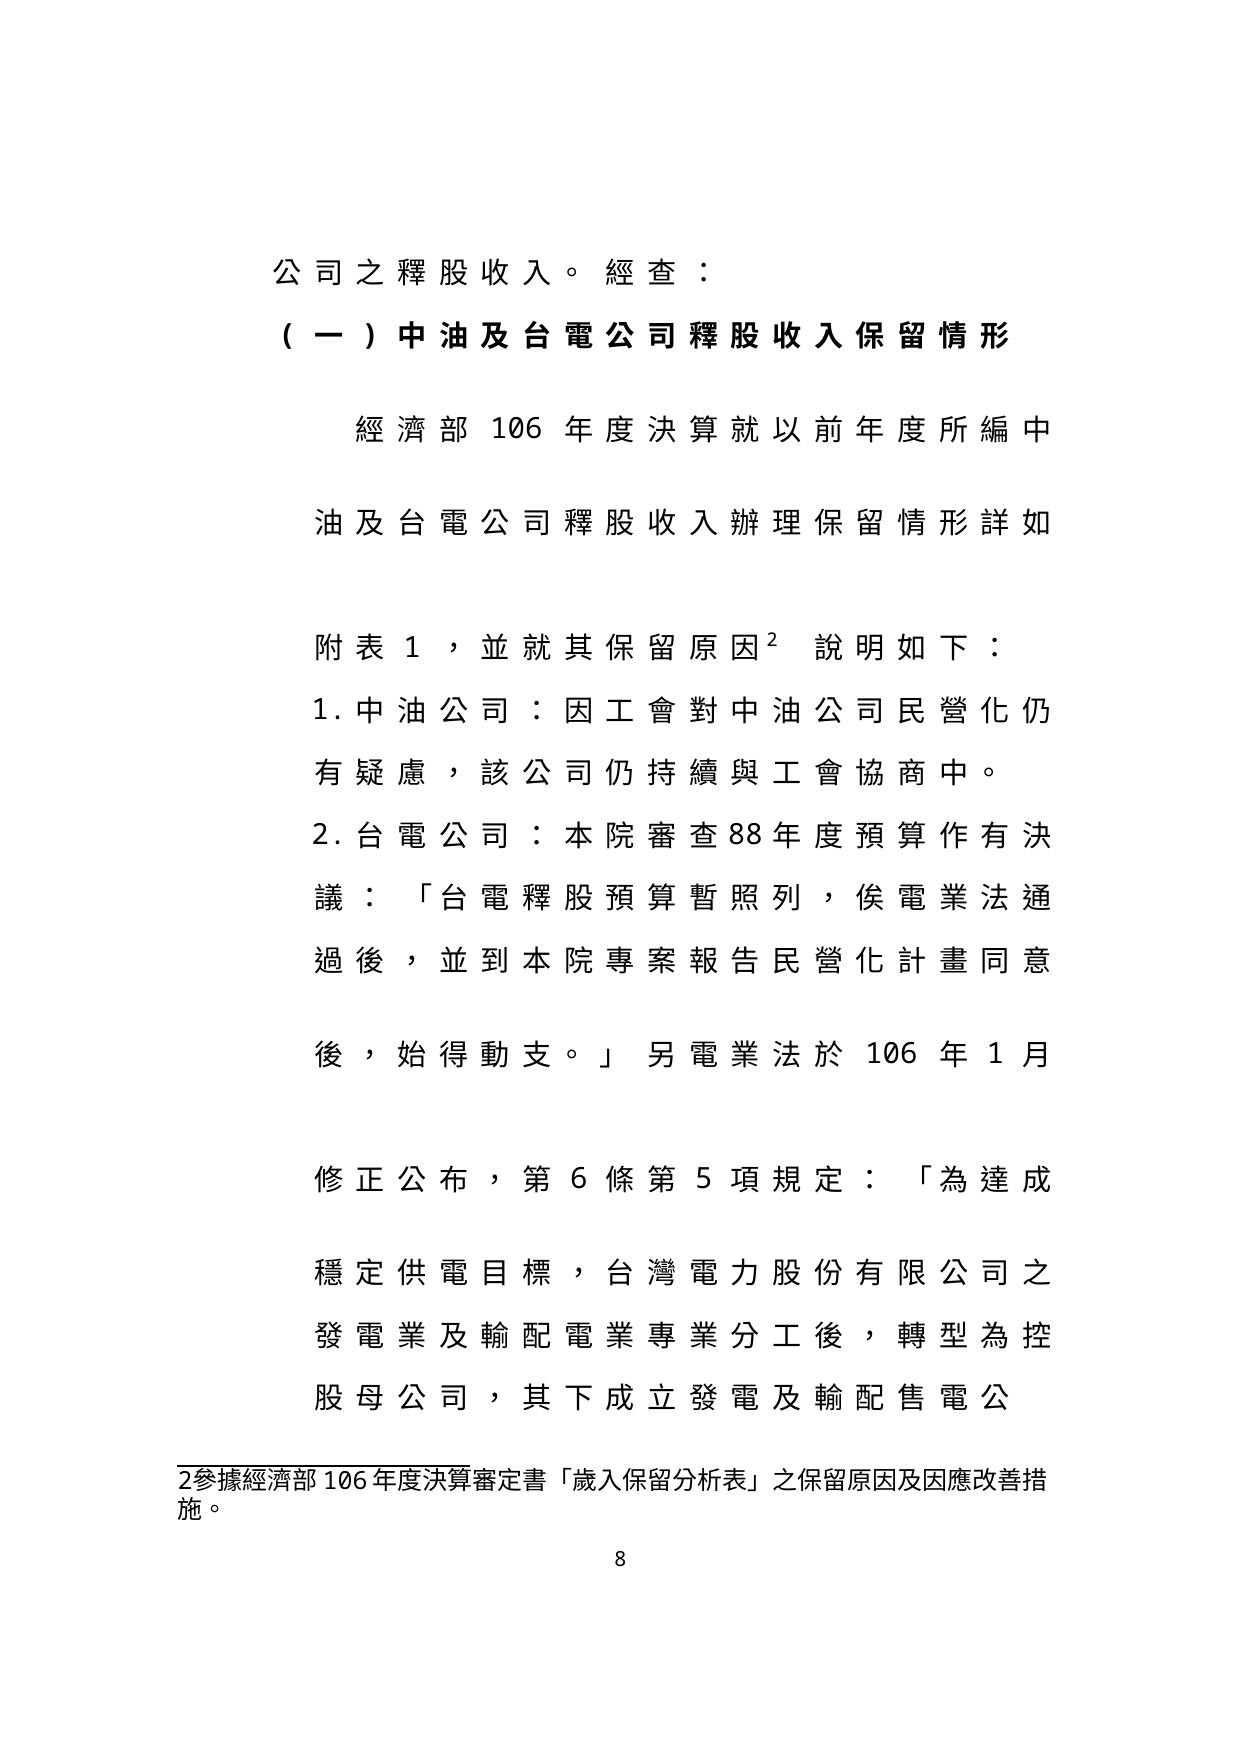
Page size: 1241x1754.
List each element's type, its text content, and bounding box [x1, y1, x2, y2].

text 經濟部106年度決算就以前年度所編中油及台電公司釋股收入辦理保留情形詳如附表1，並就其保留原因說明如下： [271, 354, 1058, 667]
text (一)中油及台電公司釋股收入保留情形 [242, 292, 1058, 354]
text 1.中油公司：因工會對中油公司民營化仍有疑慮，該公司仍持續與工會協商中。 [271, 667, 1058, 792]
text 公司之釋股收入。經查： [242, 229, 1058, 292]
text 2.台電公司：本院審查88年度預算作有決議：「台電釋股預算暫照列，俟電業法通過後，並到本院專案報告民營化計畫同意後，始得動支。」另電業法於106年1月修正公布，第6條第5項規定：「為達成穩定供電目標，台灣電力股份有限公司之發電業及輸配電業專業分工後，轉型為控股母公司，其下成立發電及輸配售電公 [271, 792, 1058, 1417]
text 參據經濟部106年度決算審定書「歲入保留分析表」之保留原因及因應改善措施。 [177, 1466, 1063, 1525]
